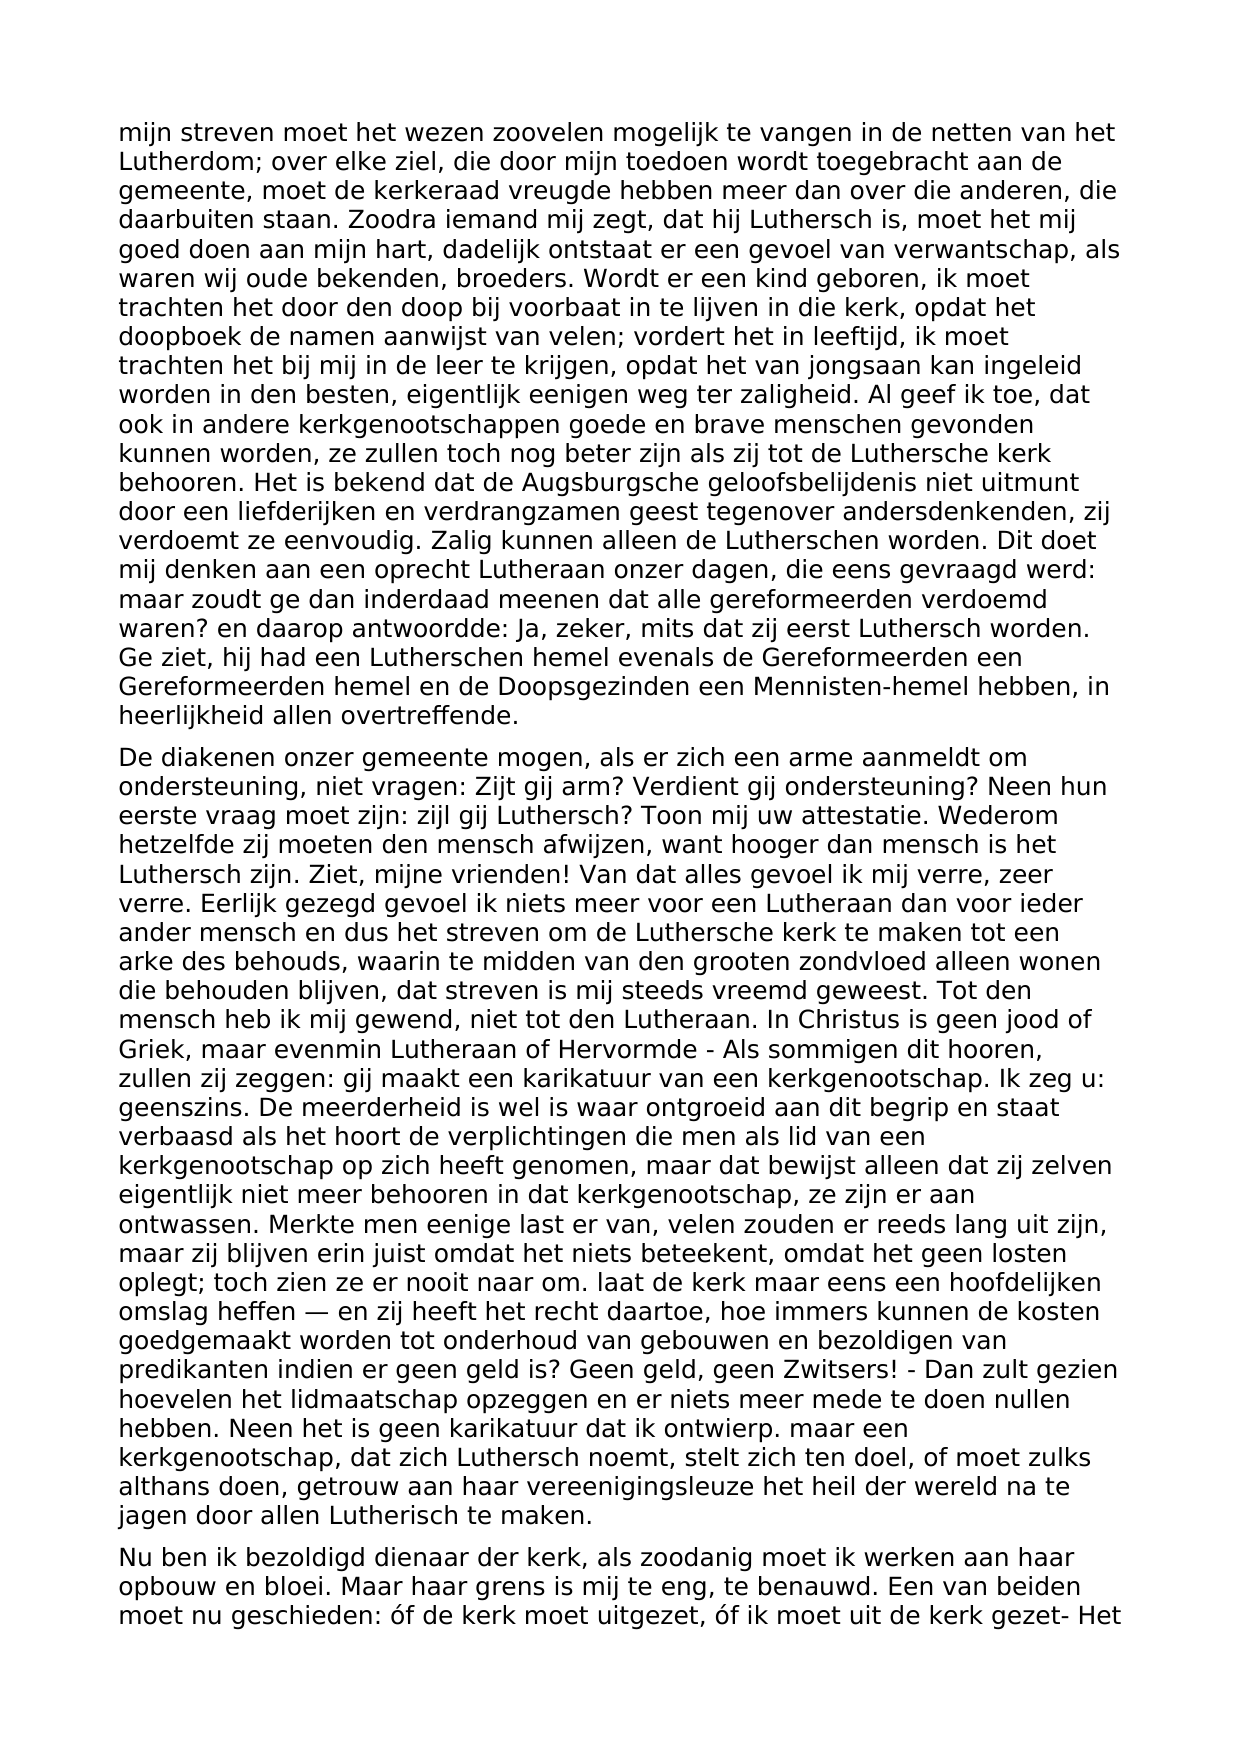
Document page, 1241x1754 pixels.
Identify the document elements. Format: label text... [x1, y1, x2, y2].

text mijn streven moet het wezen zoovelen mogelijk te vangen in de netten van het Lutherdom; over elke ziel, die door mijn toedoen wordt toegebracht aan de gemeente, moet de kerkeraad vreugde hebben meer dan over die anderen, die daarbuiten staan. Zoodra iemand mij zegt, dat hij Luthersch is, moet het mij goed doen aan mijn hart, dadelijk ontstaat er een gevoel van verwantschap, als waren wij oude bekenden, broeders. Wordt er een kind geboren, ik moet trachten het door den doop bij voorbaat in te lijven in die kerk, opdat het doopboek de namen aanwijst van velen; vordert het in leeftijd, ik moet trachten het bij mij in de leer te krijgen, opdat het van jongsaan kan ingeleid worden in den besten, eigentlijk eenigen weg ter zaligheid. Al geef ik toe, dat ook in andere kerkgenootschappen goede en brave menschen gevonden kunnen worden, ze zullen toch nog beter zijn als zij tot de Luthersche kerk behooren. Het is bekend dat de Augsburgsche geloofsbelijdenis niet uitmunt door een liefderijken en verdrangzamen geest tegenover andersdenkenden, zij verdoemt ze eenvoudig. Zalig kunnen alleen de Lutherschen worden. Dit doet mij denken aan een oprecht Lutheraan onzer dagen, die eens gevraagd werd: maar zoudt ge dan inderdaad meenen dat alle gereformeerden verdoemd waren? en daarop antwoordde: Ja, zeker, mits dat zij eerst Luthersch worden. Ge ziet, hij had een Lutherschen hemel evenals de Gereformeerden een Gereformeerden hemel en de Doopsgezinden een Mennisten-hemel hebben, in heerlijkheid allen overtreffende. [118, 118, 1122, 731]
text Nu ben ik bezoldigd dienaar der kerk, als zoodanig moet ik werken aan haar opbouw en bloei. Maar haar grens is mij te eng, te benauwd. Een van beiden moet nu geschieden: óf de kerk moet uitgezet, óf ik moet uit de kerk gezet- Het [118, 1543, 1122, 1631]
text De diakenen onzer gemeente mogen, als er zich een arme aanmeldt om ondersteuning, niet vragen: Zijt gij arm? Verdient gij ondersteuning? Neen hun eerste vraag moet zijn: zijl gij Luthersch? Toon mij uw attestatie. Wederom hetzelfde zij moeten den mensch afwijzen, want hooger dan mensch is het Luthersch zijn. Ziet, mijne vrienden! Van dat alles gevoel ik mij verre, zeer verre. Eerlijk gezegd gevoel ik niets meer voor een Lutheraan dan voor ieder ander mensch en dus het streven om de Luthersche kerk te maken tot een arke des behouds, waarin te midden van den grooten zondvloed alleen wonen die behouden blijven, dat streven is mij steeds vreemd geweest. Tot den mensch heb ik mij gewend, niet tot den Lutheraan. In Christus is geen jood of Griek, maar evenmin Lutheraan of Hervormde - Als sommigen dit hooren, zullen zij zeggen: gij maakt een karikatuur van een kerkgenootschap. Ik zeg u: geenszins. De meerderheid is wel is waar ontgroeid aan dit begrip en staat verbaasd als het hoort de verplichtingen die men als lid van een kerkgenootschap op zich heeft genomen, maar dat bewijst alleen dat zij zelven eigentlijk niet meer behooren in dat kerkgenootschap, ze zijn er aan ontwassen. Merkte men eenige last er van, velen zouden er reeds lang uit zijn, maar zij blijven erin juist omdat het niets beteekent, omdat het geen losten oplegt; toch zien ze er nooit naar om. laat de kerk maar eens een hoofdelijken omslag heffen — en zij heeft het recht daartoe, hoe immers kunnen de kosten goedgemaakt worden tot onderhoud van gebouwen en bezoldigen van predikanten indien er geen geld is? Geen geld, geen Zwitsers! - Dan zult gezien hoevelen het lidmaatschap opzeggen en er niets meer mede te doen nullen hebben. Neen het is geen karikatuur dat ik ontwierp. maar een kerkgenootschap, dat zich Luthersch noemt, stelt zich ten doel, of moet zulks althans doen, getrouw aan haar vereenigingsleuze het heil der wereld na te jagen door allen Lutherisch te maken. [118, 743, 1122, 1531]
